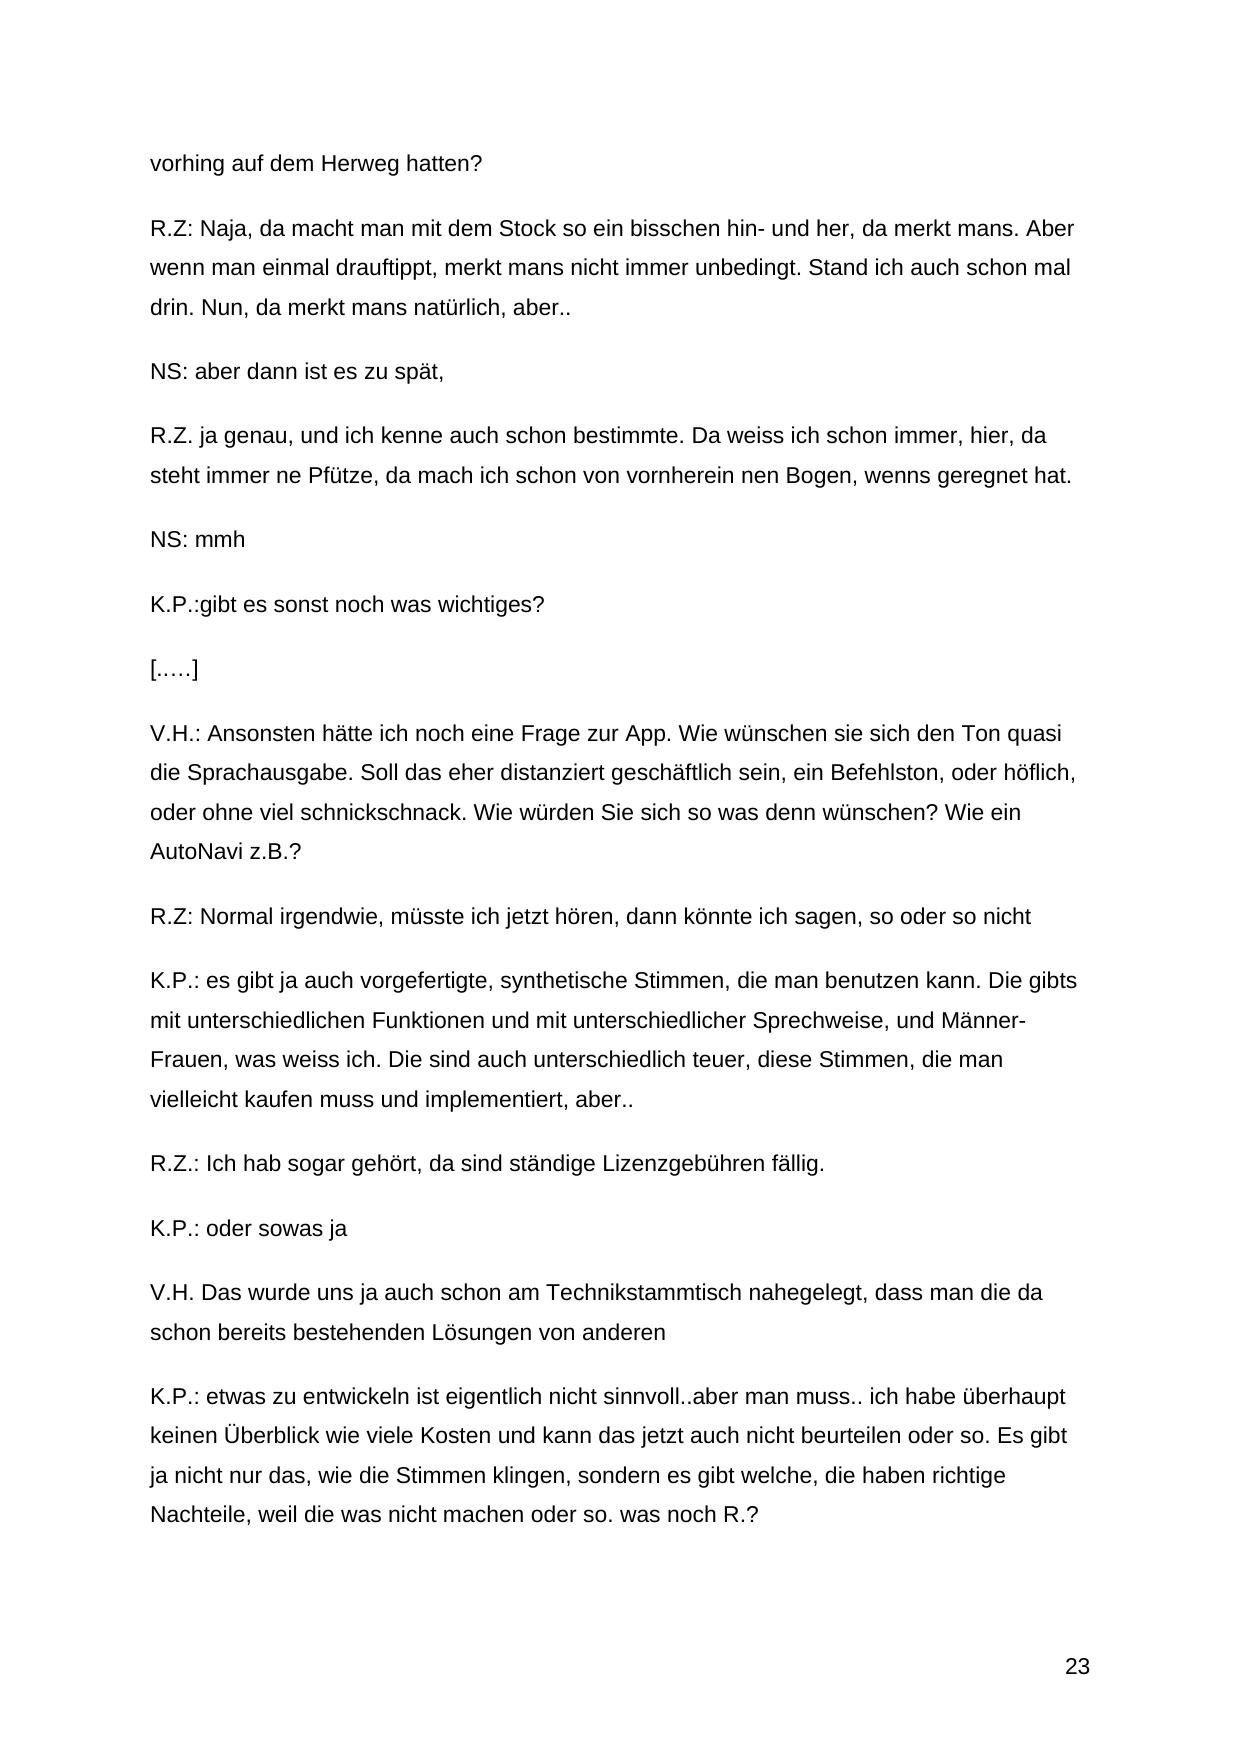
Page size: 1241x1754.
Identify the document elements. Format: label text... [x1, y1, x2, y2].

text R.Z: Normal irgendwie, müsste ich jetzt hören, dann könnte ich sagen, so oder so nicht [150, 903, 1090, 929]
text K.P.:gibt es sonst noch was wichtiges? [150, 591, 1090, 617]
text R.Z. ja genau, und ich kenne auch schon bestimmte. Da weiss ich schon immer, hier, da steht immer ne Pfütze, da mach ich schon von vornherein nen Bogen, wenns geregnet hat. [150, 422, 1090, 488]
text R.Z: Naja, da macht man mit dem Stock so ein bisschen hin- und her, da merkt mans. Aber wenn man einmal drauftippt, merkt mans nicht immer unbedingt. Stand ich auch schon mal drin. Nun, da merkt mans natürlich, aber.. [150, 214, 1090, 320]
text K.P.: etwas zu entwickeln ist eigentlich nicht sinnvoll..aber man muss.. ich habe überhaupt keinen Überblick wie viele Kosten und kann das jetzt auch nicht beurteilen oder so. Es gibt ja nicht nur das, wie die Stimmen klingen, sondern es gibt welche, die haben richtige Nachteile, weil die was nicht machen oder so. was noch R.? [150, 1383, 1090, 1528]
text K.P.: oder sowas ja [150, 1214, 1090, 1241]
text V.H. Das wurde uns ja auch schon am Technikstammtisch nahegelegt, dass man die da schon bereits bestehenden Lösungen von anderen [150, 1279, 1090, 1345]
text vorhing auf dem Herweg hatten? [150, 150, 1090, 176]
text V.H.: Ansonsten hätte ich noch eine Frage zur App. Wie wünschen sie sich den Ton quasi die Sprachausgabe. Soll das eher distanziert geschäftlich sein, ein Befehlston, oder höflich, oder ohne viel schnickschnack. Wie würden Sie sich so was denn wünschen? Wie ein AutoNavi z.B.? [150, 720, 1090, 864]
text [..…] [150, 655, 1090, 682]
text NS: aber dann ist es zu spät, [150, 358, 1090, 384]
text R.Z.: Ich hab sogar gehört, da sind ständige Lizenzgebühren fällig. [150, 1150, 1090, 1176]
text NS: mmh [150, 526, 1090, 553]
text K.P.: es gibt ja auch vorgefertigte, synthetische Stimmen, die man benutzen kann. Die gibts mit unterschiedlichen Funktionen und mit unterschiedlicher Sprechweise, und Männer-Frauen, was weiss ich. Die sind auch unterschiedlich teuer, diese Stimmen, die man vielleicht kaufen muss und implementiert, aber.. [150, 967, 1090, 1112]
